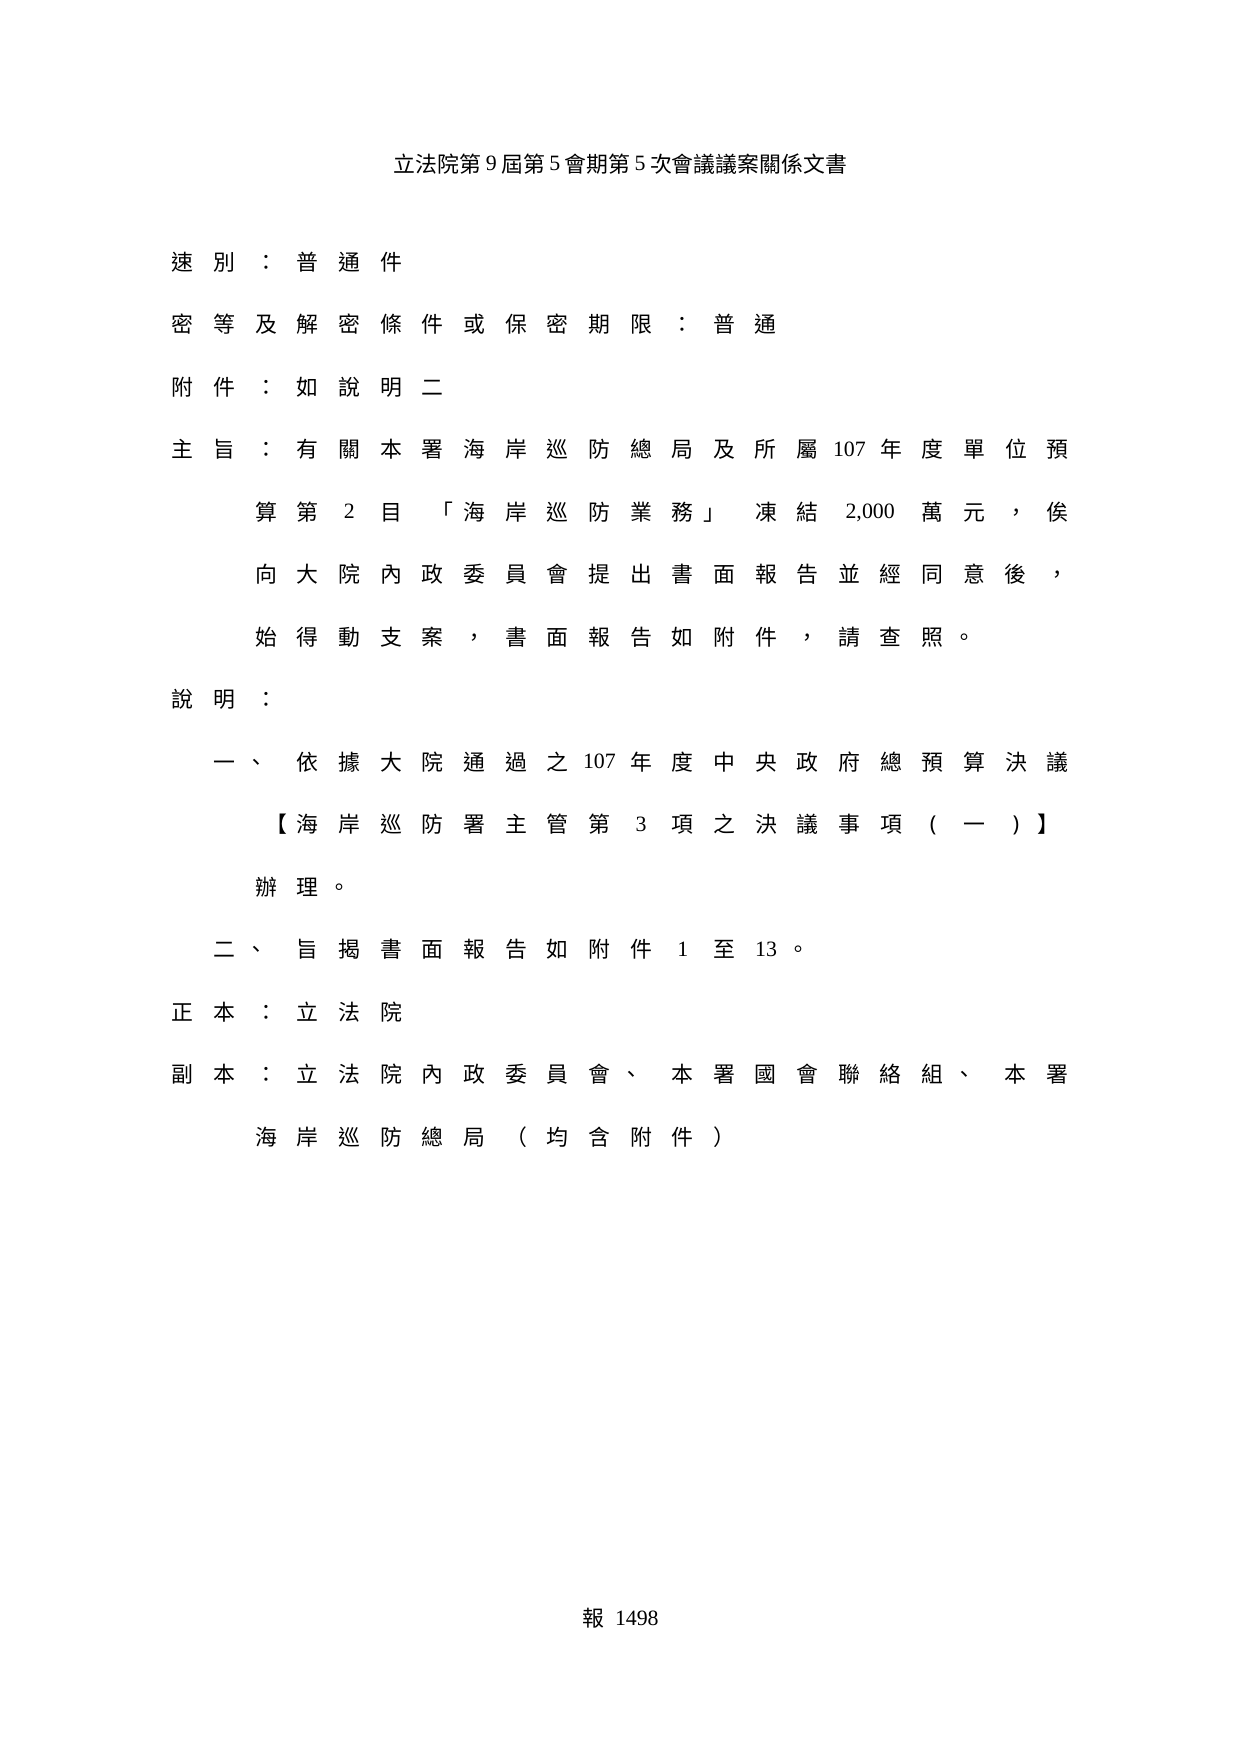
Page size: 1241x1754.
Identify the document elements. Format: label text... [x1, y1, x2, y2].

text 密等及解密條件或保密期限：普通 [162, 281, 1078, 344]
text 說明： [162, 656, 1078, 719]
text 二、旨揭書面報告如附件1至13。 [184, 906, 1078, 969]
text 速別：普通件 [162, 219, 1078, 281]
text 主旨：有關本署海岸巡防總局及所屬107年度單位預算第2目「海岸巡防業務」凍結2,000萬元，俟向大院內政委員會提出書面報告並經同意後，始得動支案，書面報告如附件，請查照。 [162, 406, 1078, 656]
text 一、依據大院通過之107年度中央政府總預算決議【海岸巡防署主管第3項之決議事項(一)】辦理。 [184, 719, 1078, 906]
text 正本：立法院 [162, 969, 1078, 1031]
text 附件：如說明二 [162, 344, 1078, 406]
text 副本：立法院內政委員會、本署國會聯絡組、本署海岸巡防總局（均含附件） [162, 1031, 1078, 1156]
